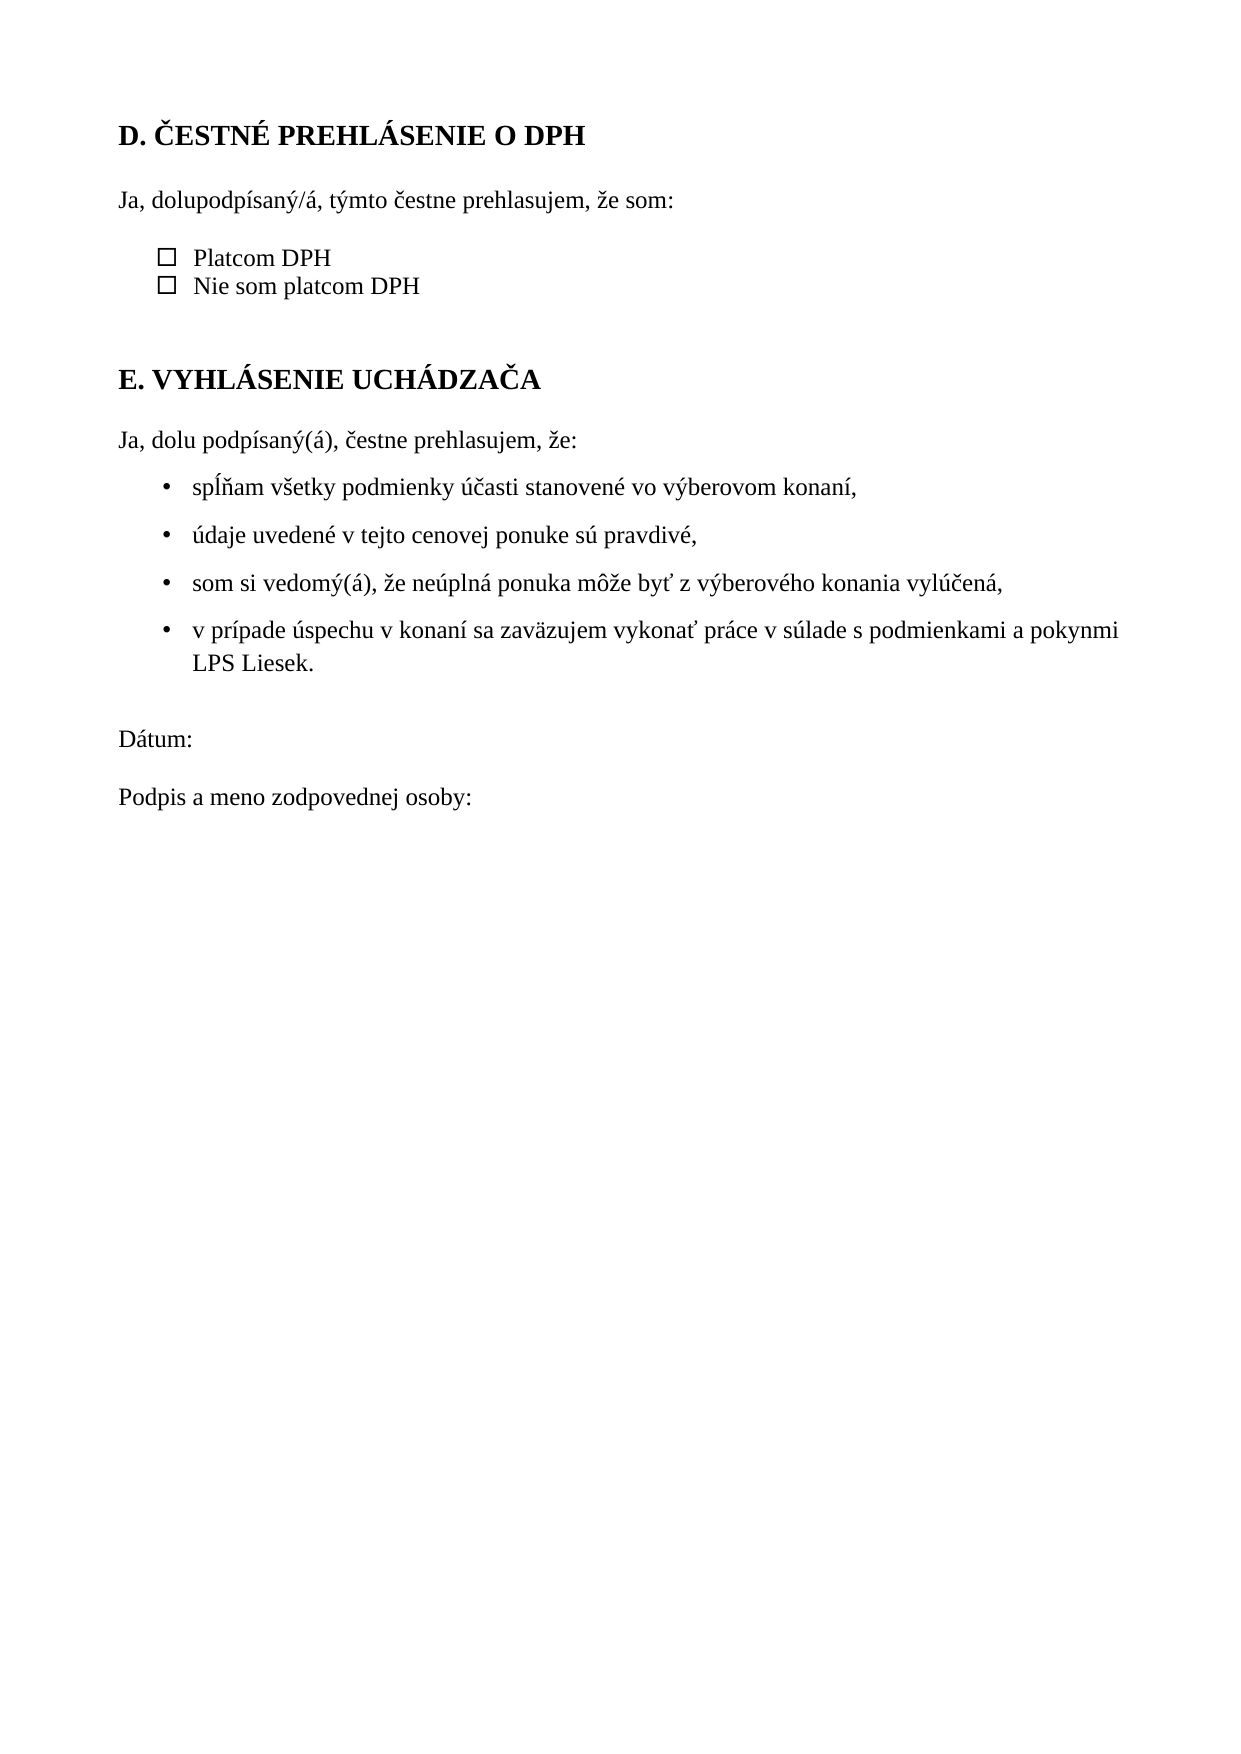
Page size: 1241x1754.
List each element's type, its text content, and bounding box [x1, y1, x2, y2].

list spĺňam všetky podmienky účasti stanovené vo výberovom konaní, [162, 472, 1122, 501]
text Podpis a meno zodpovednej osoby: [118, 782, 1122, 811]
list v prípade úspechu v konaní sa zaväzujem vykonať práce v súlade s podmienkami a pokynmi LPS Liesek. [162, 615, 1122, 677]
text D. ČESTNÉ PREHLÁSENIE O DPH [118, 118, 1122, 152]
list údaje uvedené v tejto cenovej ponuke sú pravdivé, [162, 520, 1122, 549]
text E. VYHLÁSENIE UCHÁDZAČA [118, 362, 1122, 396]
list Nie som platcom DPH [156, 271, 1122, 300]
text Ja, dolupodpísaný/á, týmto čestne prehlasujem, že som: [118, 185, 1122, 214]
text Dátum: [118, 724, 1122, 753]
list Platcom DPH [156, 243, 1122, 271]
list som si vedomý(á), že neúplná ponuka môže byť z výberového konania vylúčená, [162, 568, 1122, 596]
text Ja, dolu podpísaný(á), čestne prehlasujem, že: [118, 425, 1122, 453]
